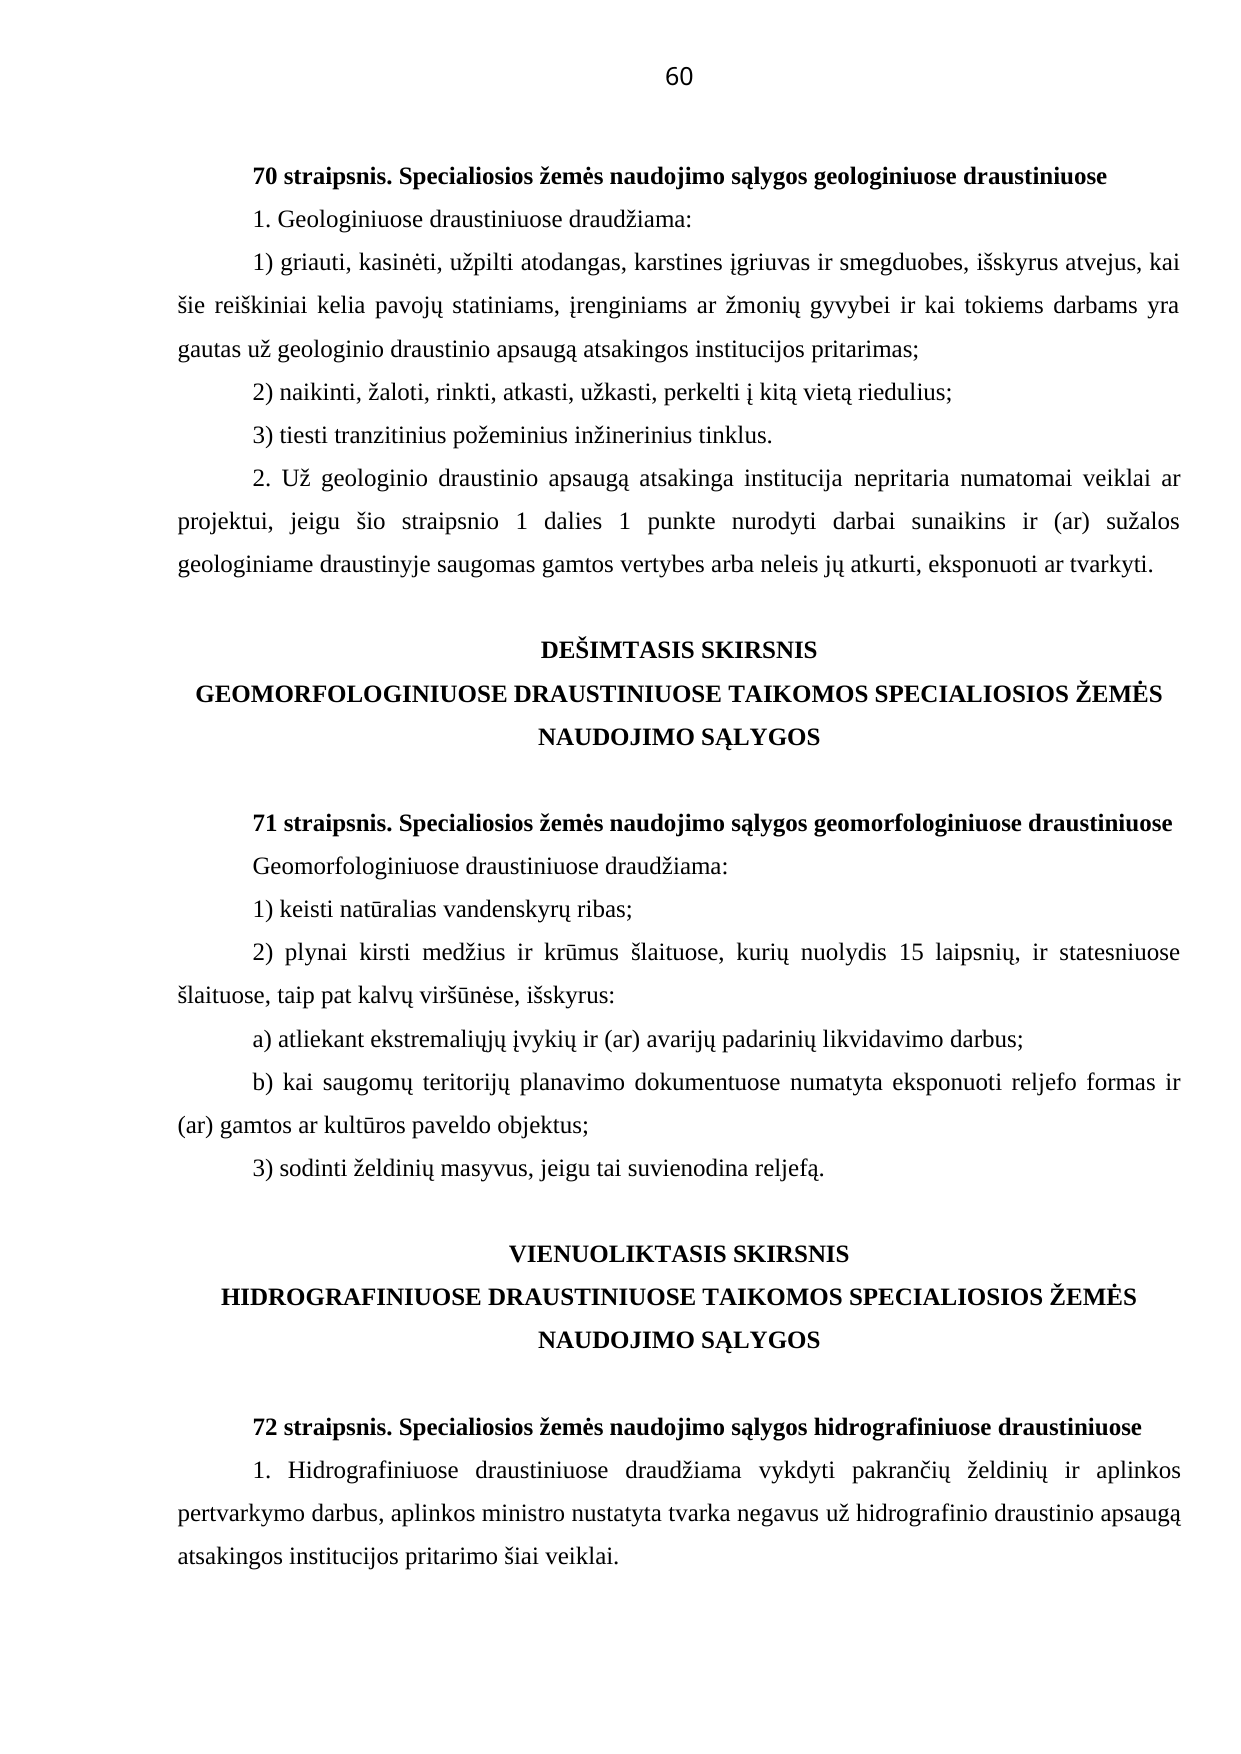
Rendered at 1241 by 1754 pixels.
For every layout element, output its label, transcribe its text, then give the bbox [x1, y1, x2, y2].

text 1. Geologiniuose draustiniuose draudžiama: [177, 204, 1181, 233]
text b) kai saugomų teritorijų planavimo dokumentuose numatyta eksponuoti reljefo formas ir (ar) gamtos ar kultūros paveldo objektus; [177, 1067, 1181, 1139]
text HIDROGRAFINIUOSE DRAUSTINIUOSE TAIKOMOS SPECIALIOSIOS ŽEMĖS NAUDOJIMO SĄLYGOS [177, 1282, 1181, 1354]
text 2. Už geologinio draustinio apsaugą atsakinga institucija nepritaria numatomai veiklai ar projektui, jeigu šio straipsnio 1 dalies 1 punkte nurodyti darbai sunaikins ir (ar) sužalos geologiniame draustinyje saugomas gamtos vertybes arba neleis jų atkurti, eksponuoti ar tvarkyti. [177, 463, 1181, 578]
text a) atliekant ekstremaliųjų įvykių ir (ar) avarijų padarinių likvidavimo darbus; [177, 1024, 1181, 1052]
text 3) sodinti želdinių masyvus, jeigu tai suvienodina reljefą. [177, 1153, 1181, 1182]
text 70 straipsnis. Specialiosios žemės naudojimo sąlygos geologiniuose draustiniuose [177, 161, 1181, 190]
text 1. Hidrografiniuose draustiniuose draudžiama vykdyti pakrančių želdinių ir aplinkos pertvarkymo darbus, aplinkos ministro nustatyta tvarka negavus už hidrografinio draustinio apsaugą atsakingos institucijos pritarimo šiai veiklai. [177, 1455, 1181, 1570]
text Geomorfologiniuose draustiniuose draudžiama: [177, 851, 1181, 880]
text 1) keisti natūralias vandenskyrų ribas; [177, 894, 1181, 923]
text DEŠIMTASIS SKIRSNIS [177, 636, 1181, 664]
text 2) naikinti, žaloti, rinkti, atkasti, užkasti, perkelti į kitą vietą riedulius; [177, 377, 1181, 406]
text 72 straipsnis. Specialiosios žemės naudojimo sąlygos hidrografiniuose draustiniuose [177, 1412, 1181, 1441]
text 1) griauti, kasinėti, užpilti atodangas, karstines įgriuvas ir smegduobes, išskyrus atvejus, kai šie reiškiniai kelia pavojų statiniams, įrenginiams ar žmonių gyvybei ir kai tokiems darbams yra gautas už geologinio draustinio apsaugą atsakingos institucijos pritarimas; [177, 247, 1181, 362]
text 3) tiesti tranzitinius požeminius inžinerinius tinklus. [177, 420, 1181, 449]
text 71 straipsnis. Specialiosios žemės naudojimo sąlygos geomorfologiniuose draustiniuose [252, 808, 1181, 837]
text VIENUOLIKTASIS SKIRSNIS [177, 1239, 1181, 1268]
text 2) plynai kirsti medžius ir krūmus šlaituose, kurių nuolydis 15 laipsnių, ir statesniuose šlaituose, taip pat kalvų viršūnėse, išskyrus: [177, 937, 1181, 1009]
text GEOMORFOLOGINIUOSE DRAUSTINIUOSE TAIKOMOS SPECIALIOSIOS ŽEMĖS NAUDOJIMO SĄLYGOS [177, 679, 1181, 751]
